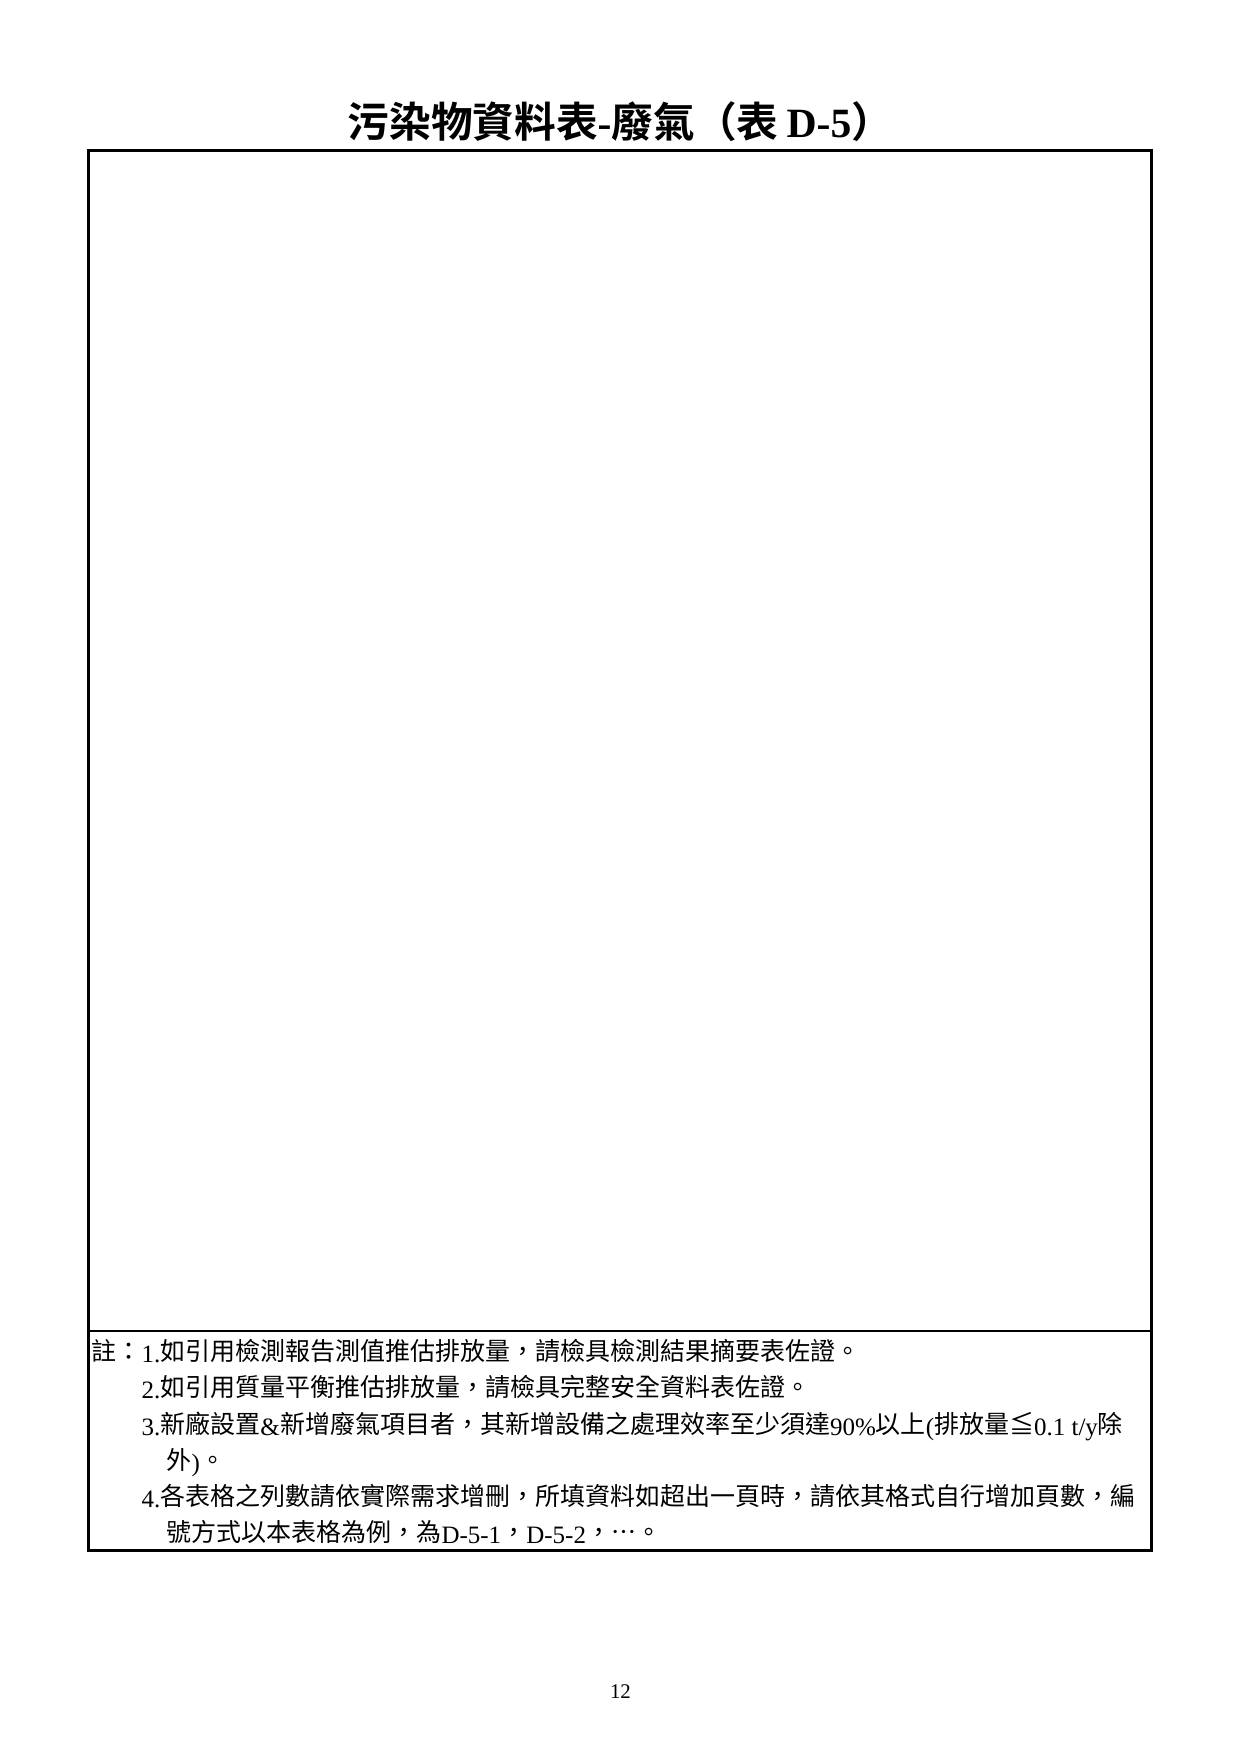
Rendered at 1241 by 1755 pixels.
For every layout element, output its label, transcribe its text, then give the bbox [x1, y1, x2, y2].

table_header [90, 152, 1150, 1330]
text 污染物資料表-廢氣（表D-5） [83, 89, 1158, 149]
table_cell 註：1.如引用檢測報告測值推估排放量，請檢具檢測結果摘要表佐證。 2.如引用質量平衡推估排放量，請檢具完整安全資料表佐證。 3.新廠設置&新增廢氣項目者，其新增設備之處理效率至少須達90%以上(排放量≦0.1 t/y除外)。 4.各表格之列數請依實際需求增刪，所填資料如超出一頁時，請依其格式自行增加頁數，編號方式以本表格為例，為D-5-1，D-5-2，…。 [90, 1332, 1150, 1549]
